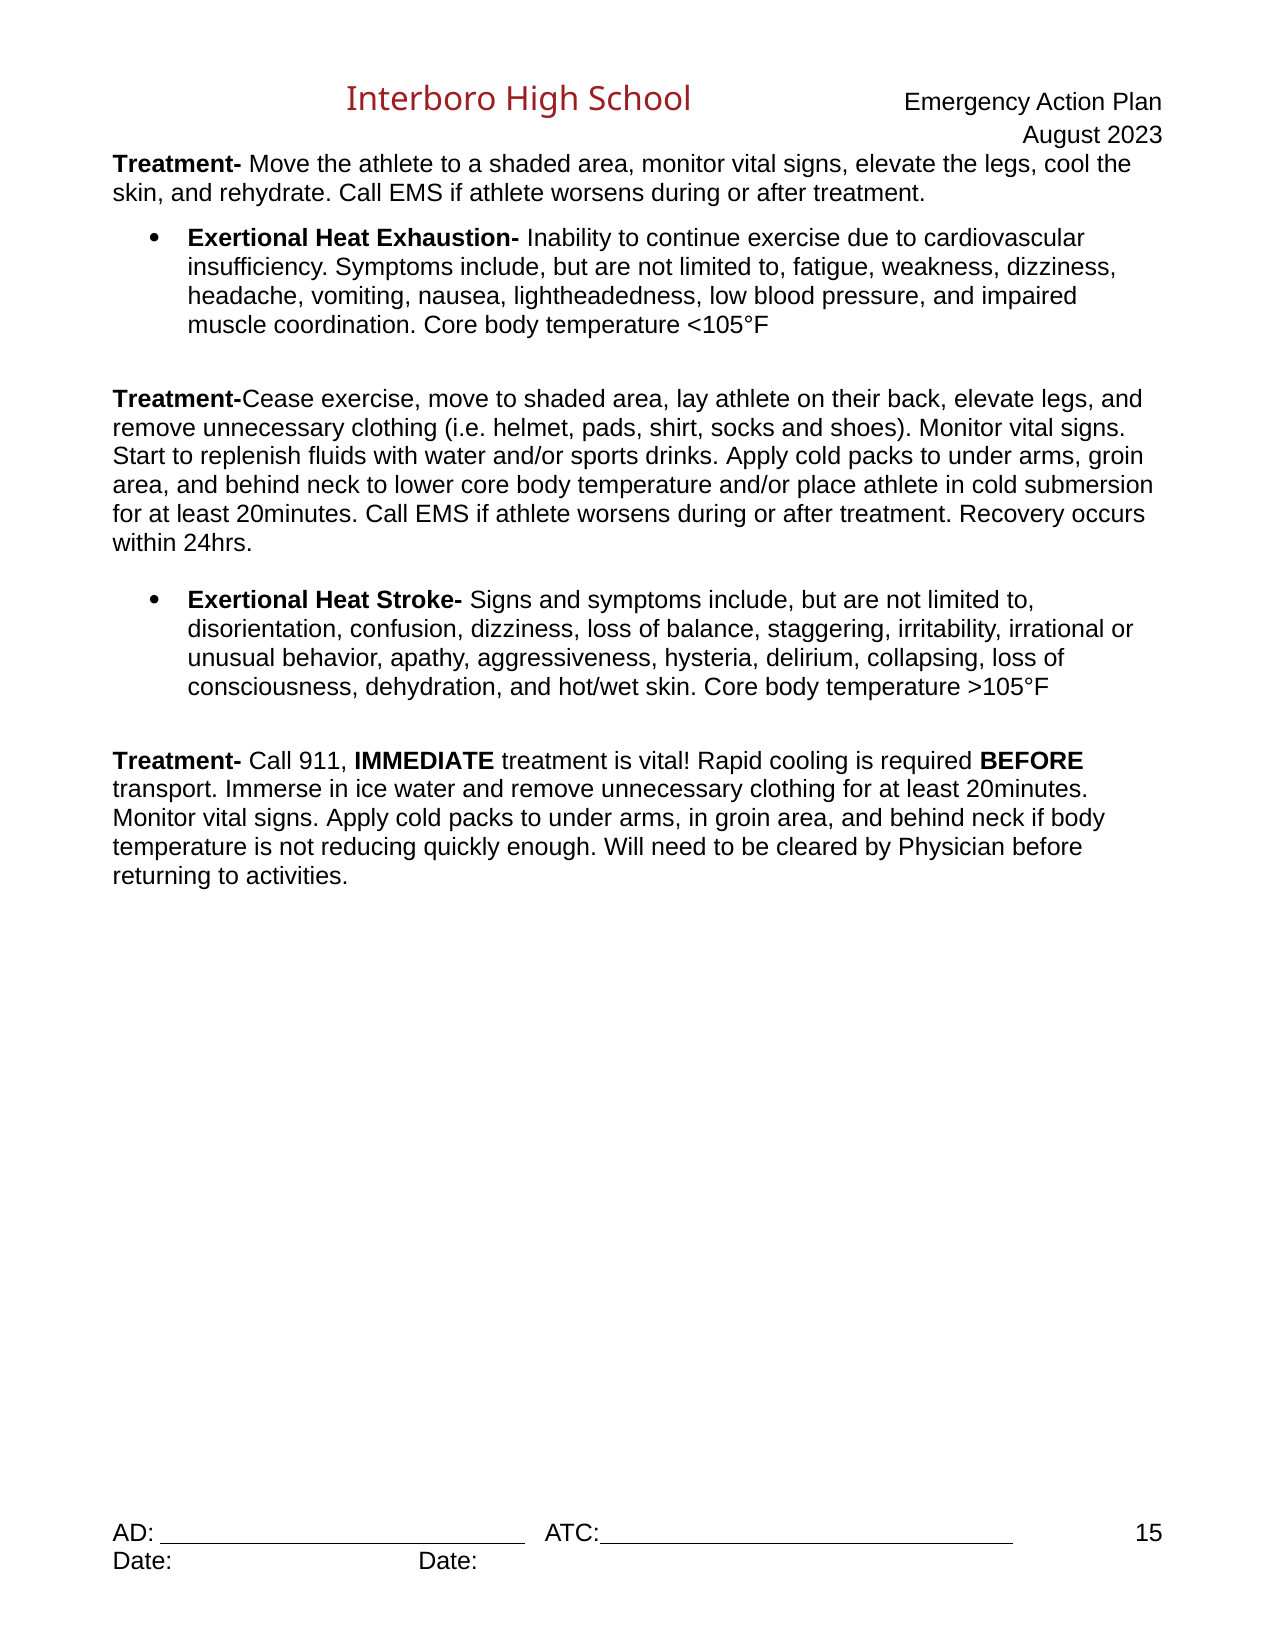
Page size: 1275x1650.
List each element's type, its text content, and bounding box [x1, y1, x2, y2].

text Treatment-Cease exercise, move to shaded area, lay athlete on their back, elevate legs, and remove unnecessary clothing (i.e. helmet, pads, shirt, socks and shoes). Monitor vital signs. Start to replenish fluids with water and/or sports drinks. Apply cold packs to under arms, groin area, and behind neck to lower core body temperature and/or place athlete in cold submersion for at least 20minutes. Call EMS if athlete worsens during or after treatment. Recovery occurs within 24hrs. [112, 384, 1162, 556]
list Exertional Heat Exhaustion- Inability to continue exercise due to cardiovascular insufficiency. Symptoms include, but are not limited to, fatigue, weakness, dizziness, headache, vomiting, nausea, lightheadedness, low blood pressure, and impaired muscle coordination. Core body temperature <105°F [150, 223, 1162, 338]
list Exertional Heat Stroke- Signs and symptoms include, but are not limited to, disorientation, confusion, dizziness, loss of balance, staggering, irritability, irrational or unusual behavior, apathy, aggressiveness, hysteria, delirium, collapsing, loss of consciousness, dehydration, and hot/wet skin. Core body temperature >105°F [150, 585, 1162, 700]
text Treatment- Call 911, IMMEDIATE treatment is vital! Rapid cooling is required BEFORE transport. Immerse in ice water and remove unnecessary clothing for at least 20minutes. Monitor vital signs. Apply cold packs to under arms, in groin area, and behind neck if body temperature is not reducing quickly enough. Will need to be cleared by Physician before returning to activities. [112, 746, 1162, 889]
text Treatment- Move the athlete to a shaded area, monitor vital signs, elevate the legs, cool the skin, and rehydrate. Call EMS if athlete worsens during or after treatment. [112, 149, 1162, 207]
